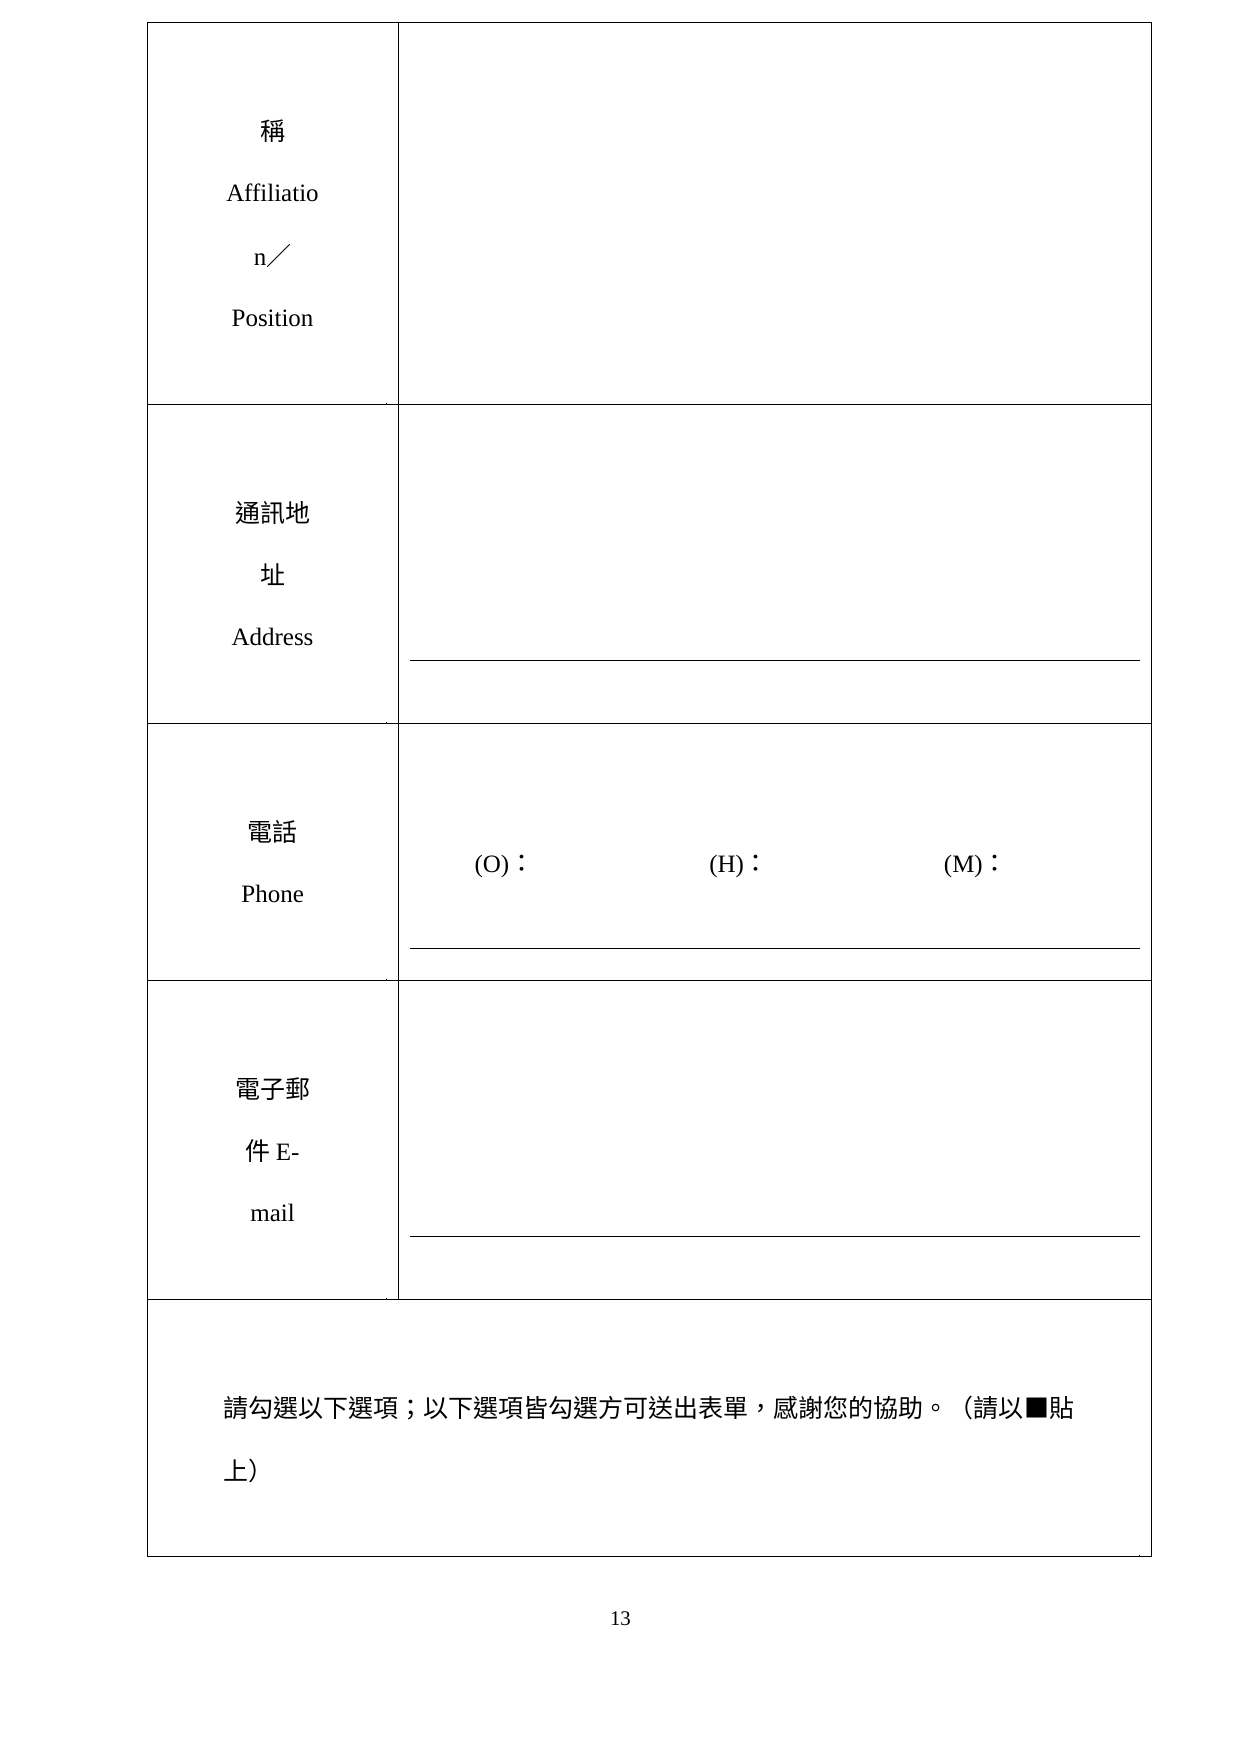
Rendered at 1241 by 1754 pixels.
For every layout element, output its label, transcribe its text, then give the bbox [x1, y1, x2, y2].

table_cell [148, 981, 158, 1299]
table_cell [399, 405, 1151, 723]
table_cell [399, 23, 1151, 404]
table_cell 稱 Affiliation／Position [159, 24, 386, 403]
table_cell [148, 405, 158, 723]
table_cell [387, 724, 398, 980]
table_cell 電子郵件E-mail [159, 982, 386, 1298]
table_cell [148, 23, 158, 404]
table_cell [387, 405, 398, 723]
table_cell 通訊地址Address [159, 406, 386, 722]
table_cell 請勾選以下選項；以下選項皆勾選方可送出表單，感謝您的協助。（請以■貼上） [159, 1301, 1139, 1555]
table_cell 電話Phone [159, 725, 386, 979]
table_cell (O)： (H)： (M)： [399, 724, 1151, 980]
table_cell [148, 724, 158, 980]
table_cell [399, 981, 1151, 1299]
table_cell [387, 981, 398, 1299]
table_cell [387, 23, 398, 404]
